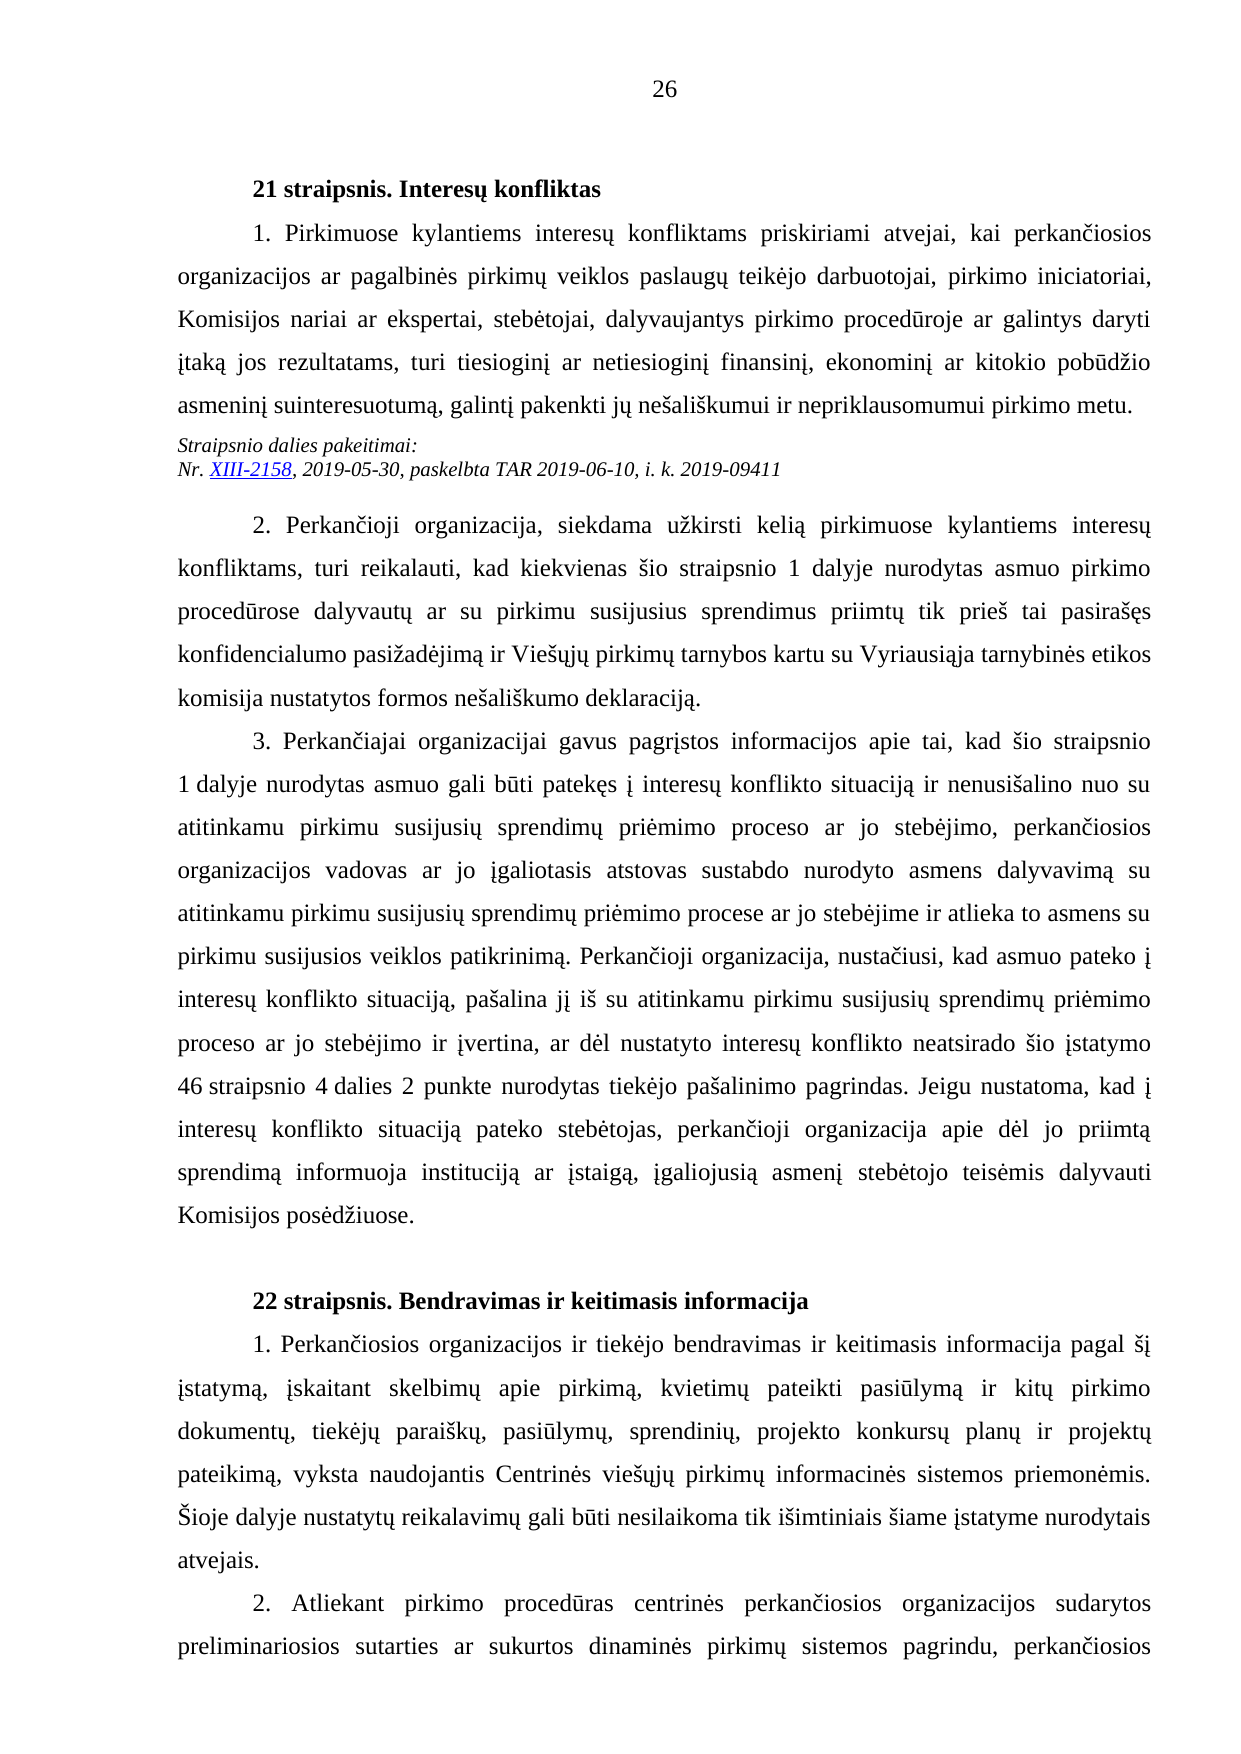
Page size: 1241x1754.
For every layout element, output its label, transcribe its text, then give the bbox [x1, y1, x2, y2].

text 1. Perkančiosios organizacijos ir tiekėjo bendravimas ir keitimasis informacija pagal šį įstatymą, įskaitant skelbimų apie pirkimą, kvietimų pateikti pasiūlymą ir kitų pirkimo dokumentų, tiekėjų paraiškų, pasiūlymų, sprendinių, projekto konkursų planų ir projektų pateikimą, vyksta naudojantis Centrinės viešųjų pirkimų informacinės sistemos priemonėmis. Šioje dalyje nustatytų reikalavimų gali būti nesilaikoma tik išimtiniais šiame įstatyme nurodytais atvejais. [177, 1329, 1152, 1574]
text 2. Perkančioji organizacija, siekdama užkirsti kelią pirkimuose kylantiems interesų konfliktams, turi reikalauti, kad kiekvienas šio straipsnio 1 dalyje nurodytas asmuo pirkimo procedūrose dalyvautų ar su pirkimu susijusius sprendimus priimtų tik prieš tai pasirašęs konfidencialumo pasižadėjimą ir Viešųjų pirkimų tarnybos kartu su Vyriausiąja tarnybinės etikos komisija nustatytos formos nešališkumo deklaraciją. [177, 510, 1152, 711]
text 1. Pirkimuose kylantiems interesų konfliktams priskiriami atvejai, kai perkančiosios organizacijos ar pagalbinės pirkimų veiklos paslaugų teikėjo darbuotojai, pirkimo iniciatoriai, Komisijos nariai ar ekspertai, stebėtojai, dalyvaujantys pirkimo procedūroje ar galintys daryti įtaką jos rezultatams, turi tiesioginį ar netiesioginį finansinį, ekonominį ar kitokio pobūdžio asmeninį suinteresuotumą, galintį pakenkti jų nešališkumui ir nepriklausomumui pirkimo metu. [177, 218, 1152, 419]
text Nr. XIII-2158, 2019-05-30, paskelbta TAR 2019-06-10, i. k. 2019-09411 [177, 457, 1152, 481]
text 22 straipsnis. Bendravimas ir keitimasis informacija [177, 1286, 1152, 1315]
text 2. Atliekant pirkimo procedūras centrinės perkančiosios organizacijos sudarytos preliminariosios sutarties ar sukurtos dinaminės pirkimų sistemos pagrindu, perkančiosios [177, 1588, 1152, 1660]
text 3. Perkančiajai organizacijai gavus pagrįstos informacijos apie tai, kad šio straipsnio 1 dalyje nurodytas asmuo gali būti patekęs į interesų konflikto situaciją ir nenusišalino nuo su atitinkamu pirkimu susijusių sprendimų priėmimo proceso ar jo stebėjimo, perkančiosios organizacijos vadovas ar jo įgaliotasis atstovas sustabdo nurodyto asmens dalyvavimą su atitinkamu pirkimu susijusių sprendimų priėmimo procese ar jo stebėjime ir atlieka to asmens su pirkimu susijusios veiklos patikrinimą. Perkančioji organizacija, nustačiusi, kad asmuo pateko į interesų konflikto situaciją, pašalina jį iš su atitinkamu pirkimu susijusių sprendimų priėmimo proceso ar jo stebėjimo ir įvertina, ar dėl nustatyto interesų konflikto neatsirado šio įstatymo 46 straipsnio 4 dalies 2 punkte nurodytas tiekėjo pašalinimo pagrindas. Jeigu nustatoma, kad į interesų konflikto situaciją pateko stebėtojas, perkančioji organizacija apie dėl jo priimtą sprendimą informuoja instituciją ar įstaigą, įgaliojusią asmenį stebėtojo teisėmis dalyvauti Komisijos posėdžiuose. [177, 726, 1152, 1229]
text Straipsnio dalies pakeitimai: [177, 433, 1152, 457]
text 21 straipsnis. Interesų konfliktas [177, 174, 1152, 203]
